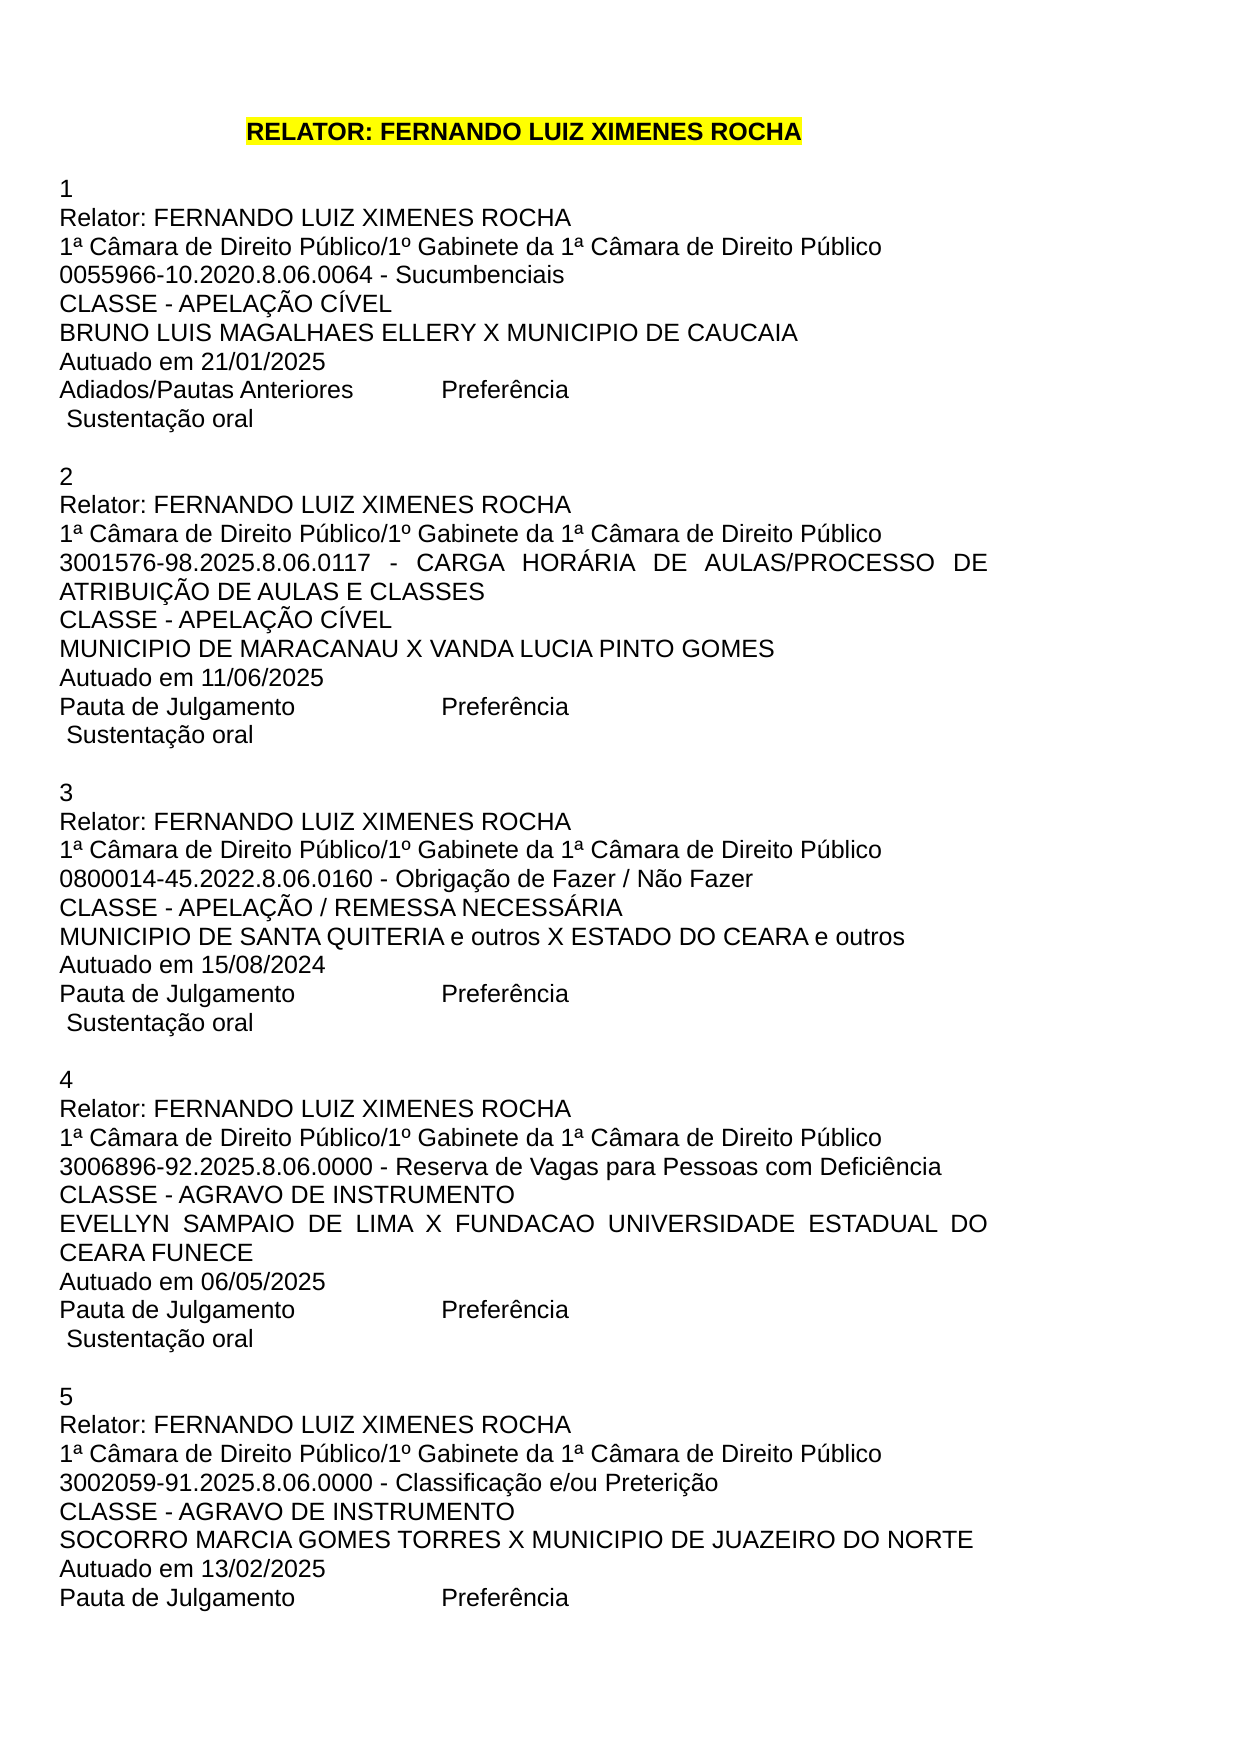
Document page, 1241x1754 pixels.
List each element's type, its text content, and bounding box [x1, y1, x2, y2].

text Autuado em 06/05/2025 [59, 1267, 989, 1295]
text Sustentação oral [59, 720, 989, 749]
text 1 [59, 174, 989, 203]
text MUNICIPIO DE SANTA QUITERIA e outros X ESTADO DO CEARA e outros [59, 922, 989, 950]
text 2 [59, 462, 989, 490]
text Autuado em 13/02/2025 [59, 1554, 989, 1583]
text Autuado em 15/08/2024 [59, 950, 989, 979]
text Sustentação oral [59, 1008, 989, 1037]
text CLASSE - AGRAVO DE INSTRUMENTO [59, 1180, 989, 1209]
text Sustentação oral [59, 1324, 989, 1353]
text 1ª Câmara de Direito Público/1º Gabinete da 1ª Câmara de Direito Público [59, 519, 989, 548]
text 1ª Câmara de Direito Público/1º Gabinete da 1ª Câmara de Direito Público [59, 835, 989, 864]
text EVELLYN SAMPAIO DE LIMA X FUNDACAO UNIVERSIDADE ESTADUAL DO CEARA FUNECE [59, 1209, 989, 1267]
text Relator: FERNANDO LUIZ XIMENES ROCHA [59, 1410, 989, 1439]
text Pauta de Julgamento Preferência [59, 1295, 989, 1324]
text 3001576-98.2025.8.06.0117 - CARGA HORÁRIA DE AULAS/PROCESSO DE ATRIBUIÇÃO DE AULAS E CLASSES [59, 548, 989, 605]
text Pauta de Julgamento Preferência [59, 1583, 989, 1612]
text MUNICIPIO DE MARACANAU X VANDA LUCIA PINTO GOMES [59, 634, 989, 663]
text RELATOR: FERNANDO LUIZ XIMENES ROCHA [59, 117, 989, 145]
text 0055966-10.2020.8.06.0064 - Sucumbenciais [59, 260, 989, 289]
text 1ª Câmara de Direito Público/1º Gabinete da 1ª Câmara de Direito Público [59, 1439, 989, 1468]
text Pauta de Julgamento Preferência [59, 979, 989, 1008]
text Relator: FERNANDO LUIZ XIMENES ROCHA [59, 203, 989, 232]
text Adiados/Pautas Anteriores Preferência [59, 375, 989, 404]
text 3006896-92.2025.8.06.0000 - Reserva de Vagas para Pessoas com Deficiência [59, 1152, 989, 1180]
text 4 [59, 1065, 989, 1094]
text Relator: FERNANDO LUIZ XIMENES ROCHA [59, 1094, 989, 1123]
text 1ª Câmara de Direito Público/1º Gabinete da 1ª Câmara de Direito Público [59, 232, 989, 260]
text CLASSE - APELAÇÃO CÍVEL [59, 605, 989, 634]
text 3002059-91.2025.8.06.0000 - Classificação e/ou Preterição [59, 1468, 989, 1497]
text CLASSE - APELAÇÃO / REMESSA NECESSÁRIA [59, 893, 989, 922]
text CLASSE - APELAÇÃO CÍVEL [59, 289, 989, 318]
text Sustentação oral [59, 404, 989, 433]
text Autuado em 21/01/2025 [59, 347, 989, 375]
text 1ª Câmara de Direito Público/1º Gabinete da 1ª Câmara de Direito Público [59, 1123, 989, 1152]
text Relator: FERNANDO LUIZ XIMENES ROCHA [59, 490, 989, 519]
text SOCORRO MARCIA GOMES TORRES X MUNICIPIO DE JUAZEIRO DO NORTE [59, 1525, 989, 1554]
text Relator: FERNANDO LUIZ XIMENES ROCHA [59, 807, 989, 835]
text 3 [59, 778, 989, 807]
text 5 [59, 1382, 989, 1410]
text CLASSE - AGRAVO DE INSTRUMENTO [59, 1497, 989, 1525]
text Autuado em 11/06/2025 [59, 663, 989, 692]
text 0800014-45.2022.8.06.0160 - Obrigação de Fazer / Não Fazer [59, 864, 989, 893]
text Pauta de Julgamento Preferência [59, 692, 989, 720]
text BRUNO LUIS MAGALHAES ELLERY X MUNICIPIO DE CAUCAIA [59, 318, 989, 347]
